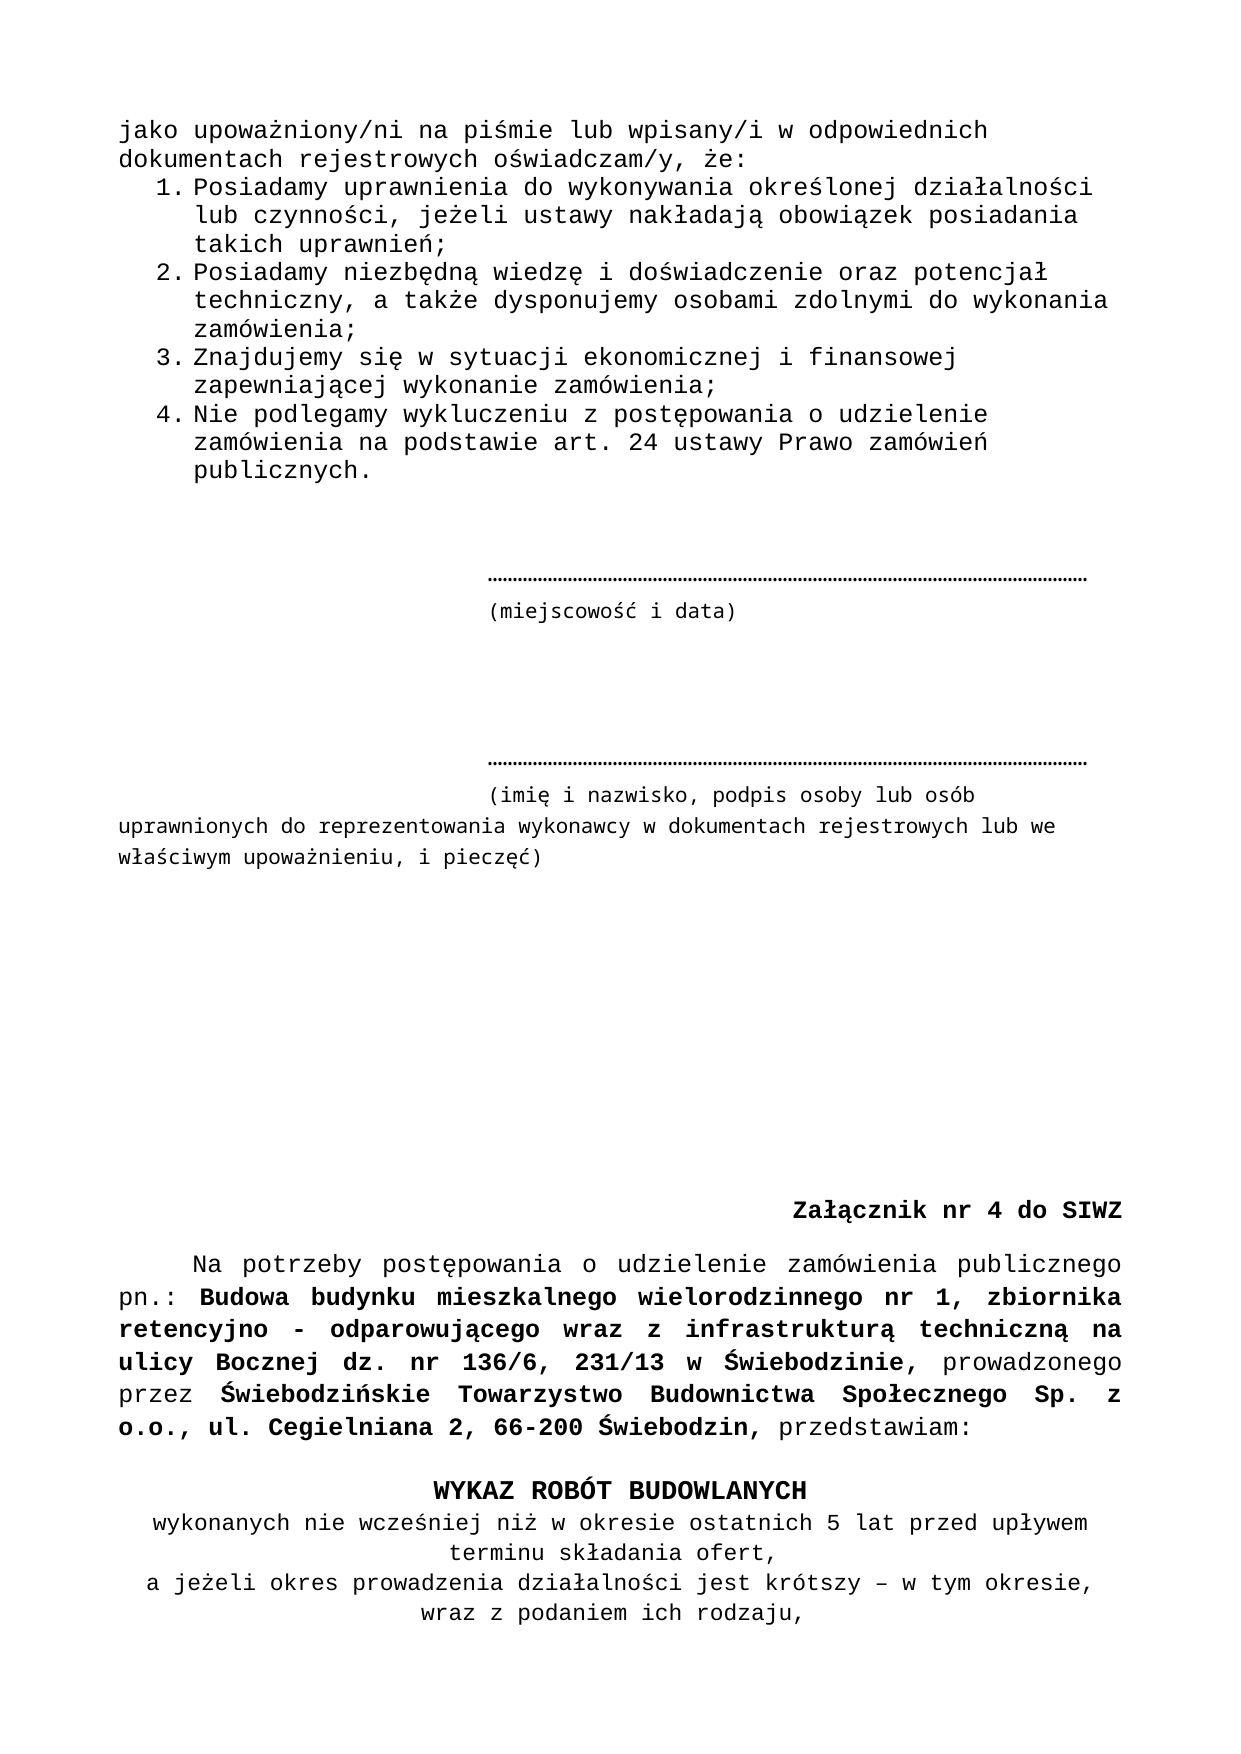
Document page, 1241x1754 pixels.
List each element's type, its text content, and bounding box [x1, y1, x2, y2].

text Załącznik nr 4 do SIWZ [118, 1197, 1122, 1226]
text (miejscowość i data) [118, 591, 1122, 625]
text wykonanych nie wcześniej niż w okresie ostatnich 5 lat przed upływem terminu składania ofert, [118, 1512, 1122, 1567]
list Nie podlegamy wykluczeniu z postępowania o udzielenie zamówienia na podstawie art. 24 ustawy Prawo zamówień publicznych. [156, 401, 1122, 486]
text jako upoważniony/ni na piśmie lub wpisany/i w odpowiednich dokumentach rejestrowych oświadczam/y, że: [118, 118, 1122, 175]
text a jeżeli okres prowadzenia działalności jest krótszy – w tym okresie, wraz z podaniem ich rodzaju, [118, 1571, 1122, 1627]
text ………………………………………………………………………………………………………… [118, 738, 1122, 772]
list Posiadamy niezbędną wiedzę i doświadczenie oraz potencjał techniczny, a także dysponujemy osobami zdolnymi do wykonania zamówienia; [156, 260, 1122, 345]
text WYKAZ ROBÓT BUDOWLANYCH [118, 1476, 1122, 1507]
text ………………………………………………………………………………………………………… [118, 554, 1122, 589]
list Znajdujemy się w sytuacji ekonomicznej i finansowej zapewniającej wykonanie zamówienia; [156, 345, 1122, 401]
text Na potrzeby postępowania o udzielenie zamówienia publicznego pn.: Budowa budynku mieszkalnego wielorodzinnego nr 1, zbiornika retencyjno - odparowującego wraz z infrastrukturą techniczną na ulicy Bocznej dz. nr 136/6, 231/13 w Świebodzinie, prowadzonego przez Świebodzińskie Towarzystwo Budownictwa Społecznego Sp. z o.o., ul. Cegielniana 2, 66-200 Świebodzin, przedstawiam: [118, 1252, 1122, 1442]
list Posiadamy uprawnienia do wykonywania określonej działalności lub czynności, jeżeli ustawy nakładają obowiązek posiadania takich uprawnień; [156, 175, 1122, 260]
text (imię i nazwisko, podpis osoby lub osób uprawnionych do reprezentowania wykonawcy w dokumentach rejestrowych lub we właściwym upoważnieniu, i pieczęć) [118, 775, 1122, 871]
